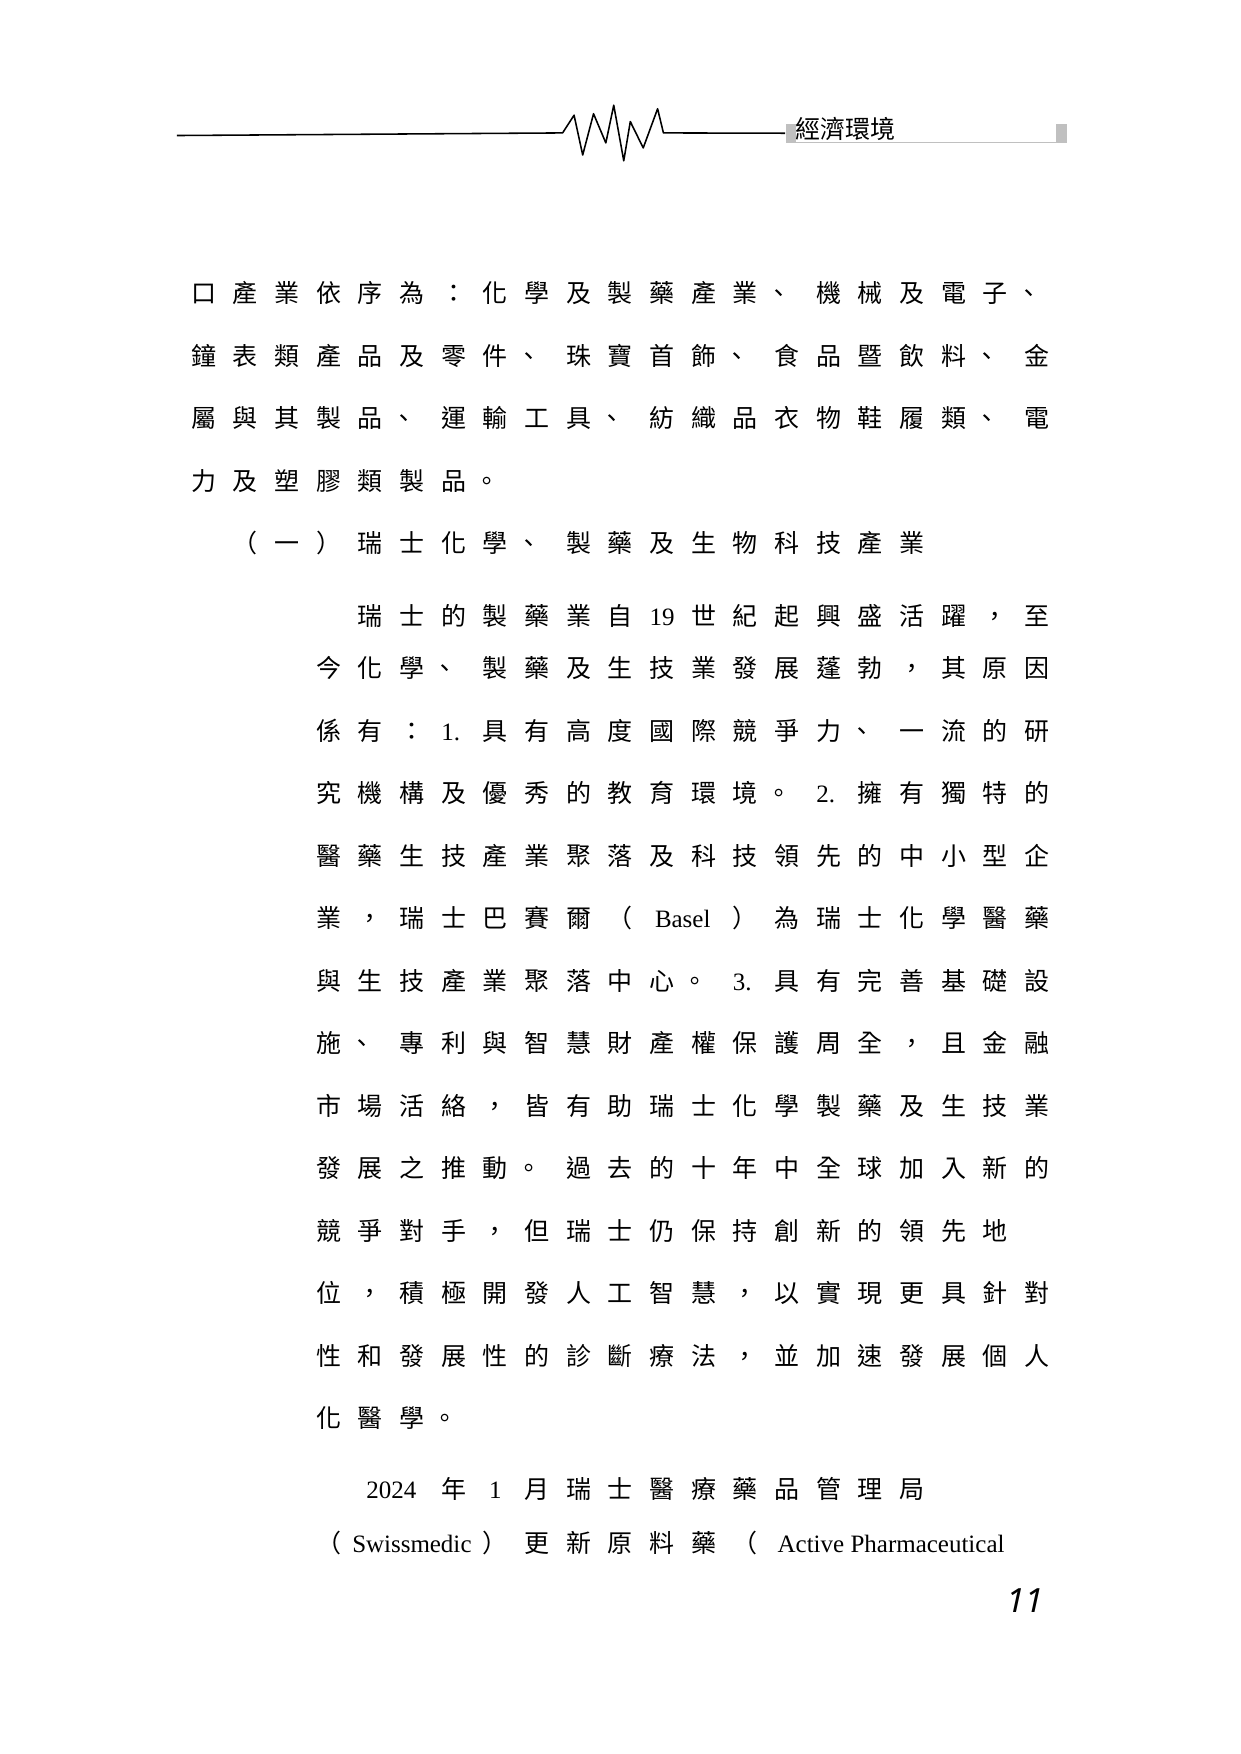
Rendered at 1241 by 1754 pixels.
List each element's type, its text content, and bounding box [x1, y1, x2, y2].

text （一）瑞士化學、製藥及生物科技產業 [207, 500, 1058, 563]
text 口產業依序為：化學及製藥產業、機械及電子、鐘表類產品及零件、珠寶首飾、食品暨飲料、金屬與其製品、運輸工具、紡織品衣物鞋履類、電力及塑膠類製品。 [183, 250, 1058, 500]
text 2024年1月瑞士醫療藥品管理局（Swissmedic）更新原料藥（Active Pharmaceutical [281, 1438, 1058, 1563]
text 瑞士的製藥業自19世紀起興盛活躍，至今化學、製藥及生技業發展蓬勃，其原因係有：1. 具有高度國際競爭力、一流的研究機構及優秀的教育環境。2. 擁有獨特的醫藥生技產業聚落及科技領先的中小型企業，瑞士巴賽爾（Basel）為瑞士化學醫藥與生技產業聚落中心。3. 具有完善基礎設施、專利與智慧財產權保護周全，且金融市場活絡，皆有助瑞士化學製藥及生技業發展之推動。過去的十年中全球加入新的競爭對手，但瑞士仍保持創新的領先地位，積極開發人工智慧，以實現更具針對性和發展性的診斷療法，並加速發展個人化醫學。 [281, 563, 1058, 1438]
